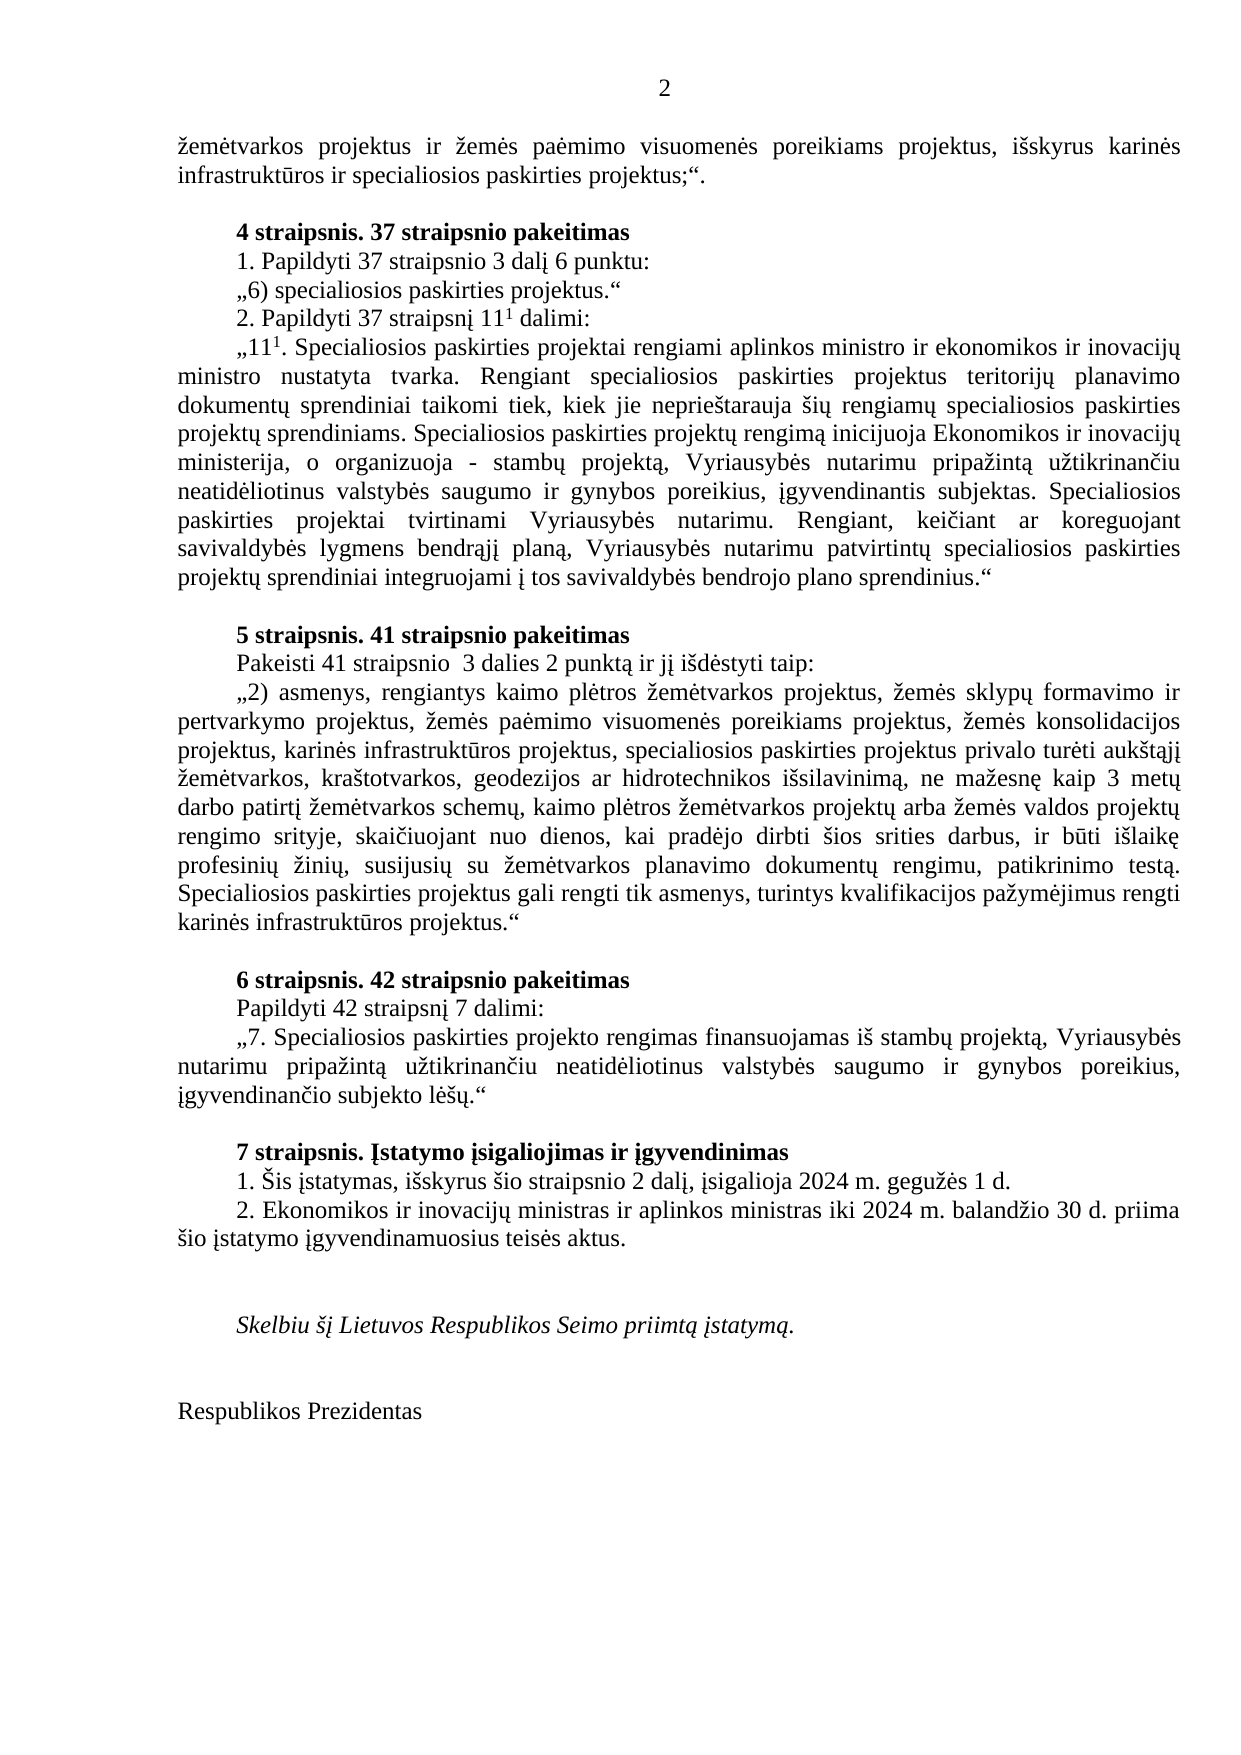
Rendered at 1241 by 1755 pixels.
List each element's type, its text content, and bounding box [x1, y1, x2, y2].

text „6) specialiosios paskirties projektus.“ [177, 275, 1181, 303]
text 2. Papildyti 37 straipsnį 111 dalimi: [177, 303, 1181, 332]
text 4 straipsnis. 37 straipsnio pakeitimas [177, 217, 1181, 246]
text 1. Šis įstatymas, išskyrus šio straipsnio 2 dalį, įsigalioja 2024 m. gegužės 1 d. [177, 1166, 1181, 1195]
subtitle Skelbiu šį Lietuvos Respublikos Seimo priimtą įstatymą. [177, 1310, 1152, 1338]
text 5 straipsnis. 41 straipsnio pakeitimas [177, 620, 1181, 648]
text 7 straipsnis. Įstatymo įsigaliojimas ir įgyvendinimas [177, 1137, 1181, 1166]
text žemėtvarkos projektus ir žemės paėmimo visuomenės poreikiams projektus, išskyrus karinės infrastruktūros ir specialiosios paskirties projektus;“. [177, 131, 1181, 188]
text Papildyti 42 straipsnį 7 dalimi: [177, 993, 1181, 1022]
text „2) asmenys, rengiantys kaimo plėtros žemėtvarkos projektus, žemės sklypų formavimo ir pertvarkymo projektus, žemės paėmimo visuomenės poreikiams projektus, žemės konsolidacijos projektus, karinės infrastruktūros projektus, specialiosios paskirties projektus privalo turėti aukštąjį žemėtvarkos, kraštotvarkos, geodezijos ar hidrotechnikos išsilavinimą, ne mažesnę kaip 3 metų darbo patirtį žemėtvarkos schemų, kaimo plėtros žemėtvarkos projektų arba žemės valdos projektų rengimo srityje, skaičiuojant nuo dienos, kai pradėjo dirbti šios srities darbus, ir būti išlaikę profesinių žinių, susijusių su žemėtvarkos planavimo dokumentų rengimu, patikrinimo testą. Specialiosios paskirties projektus gali rengti tik asmenys, turintys kvalifikacijos pažymėjimus rengti karinės infrastruktūros projektus.“ [177, 677, 1181, 936]
text „7. Specialiosios paskirties projekto rengimas finansuojamas iš stambų projektą, Vyriausybės nutarimu pripažintą užtikrinančiu neatidėliotinus valstybės saugumo ir gynybos poreikius, įgyvendinančio subjekto lėšų.“ [177, 1022, 1181, 1108]
text 2. Ekonomikos ir inovacijų ministras ir aplinkos ministras iki 2024 m. balandžio 30 d. priima šio įstatymo įgyvendinamuosius teisės aktus. [177, 1195, 1181, 1252]
text Respublikos Prezidentas [177, 1396, 1152, 1425]
text „111. Specialiosios paskirties projektai rengiami aplinkos ministro ir ekonomikos ir inovacijų ministro nustatyta tvarka. Rengiant specialiosios paskirties projektus teritorijų planavimo dokumentų sprendiniai taikomi tiek, kiek jie neprieštarauja šių rengiamų specialiosios paskirties projektų sprendiniams. Specialiosios paskirties projektų rengimą inicijuoja Ekonomikos ir inovacijų ministerija, o organizuoja - stambų projektą, Vyriausybės nutarimu pripažintą užtikrinančiu neatidėliotinus valstybės saugumo ir gynybos poreikius, įgyvendinantis subjektas. Specialiosios paskirties projektai tvirtinami Vyriausybės nutarimu. Rengiant, keičiant ar koreguojant savivaldybės lygmens bendrąjį planą, Vyriausybės nutarimu patvirtintų specialiosios paskirties projektų sprendiniai integruojami į tos savivaldybės bendrojo plano sprendinius.“ [177, 332, 1181, 591]
text 6 straipsnis. 42 straipsnio pakeitimas [177, 965, 1181, 993]
text 1. Papildyti 37 straipsnio 3 dalį 6 punktu: [177, 246, 1181, 275]
text Pakeisti 41 straipsnio 3 dalies 2 punktą ir jį išdėstyti taip: [177, 648, 1181, 677]
